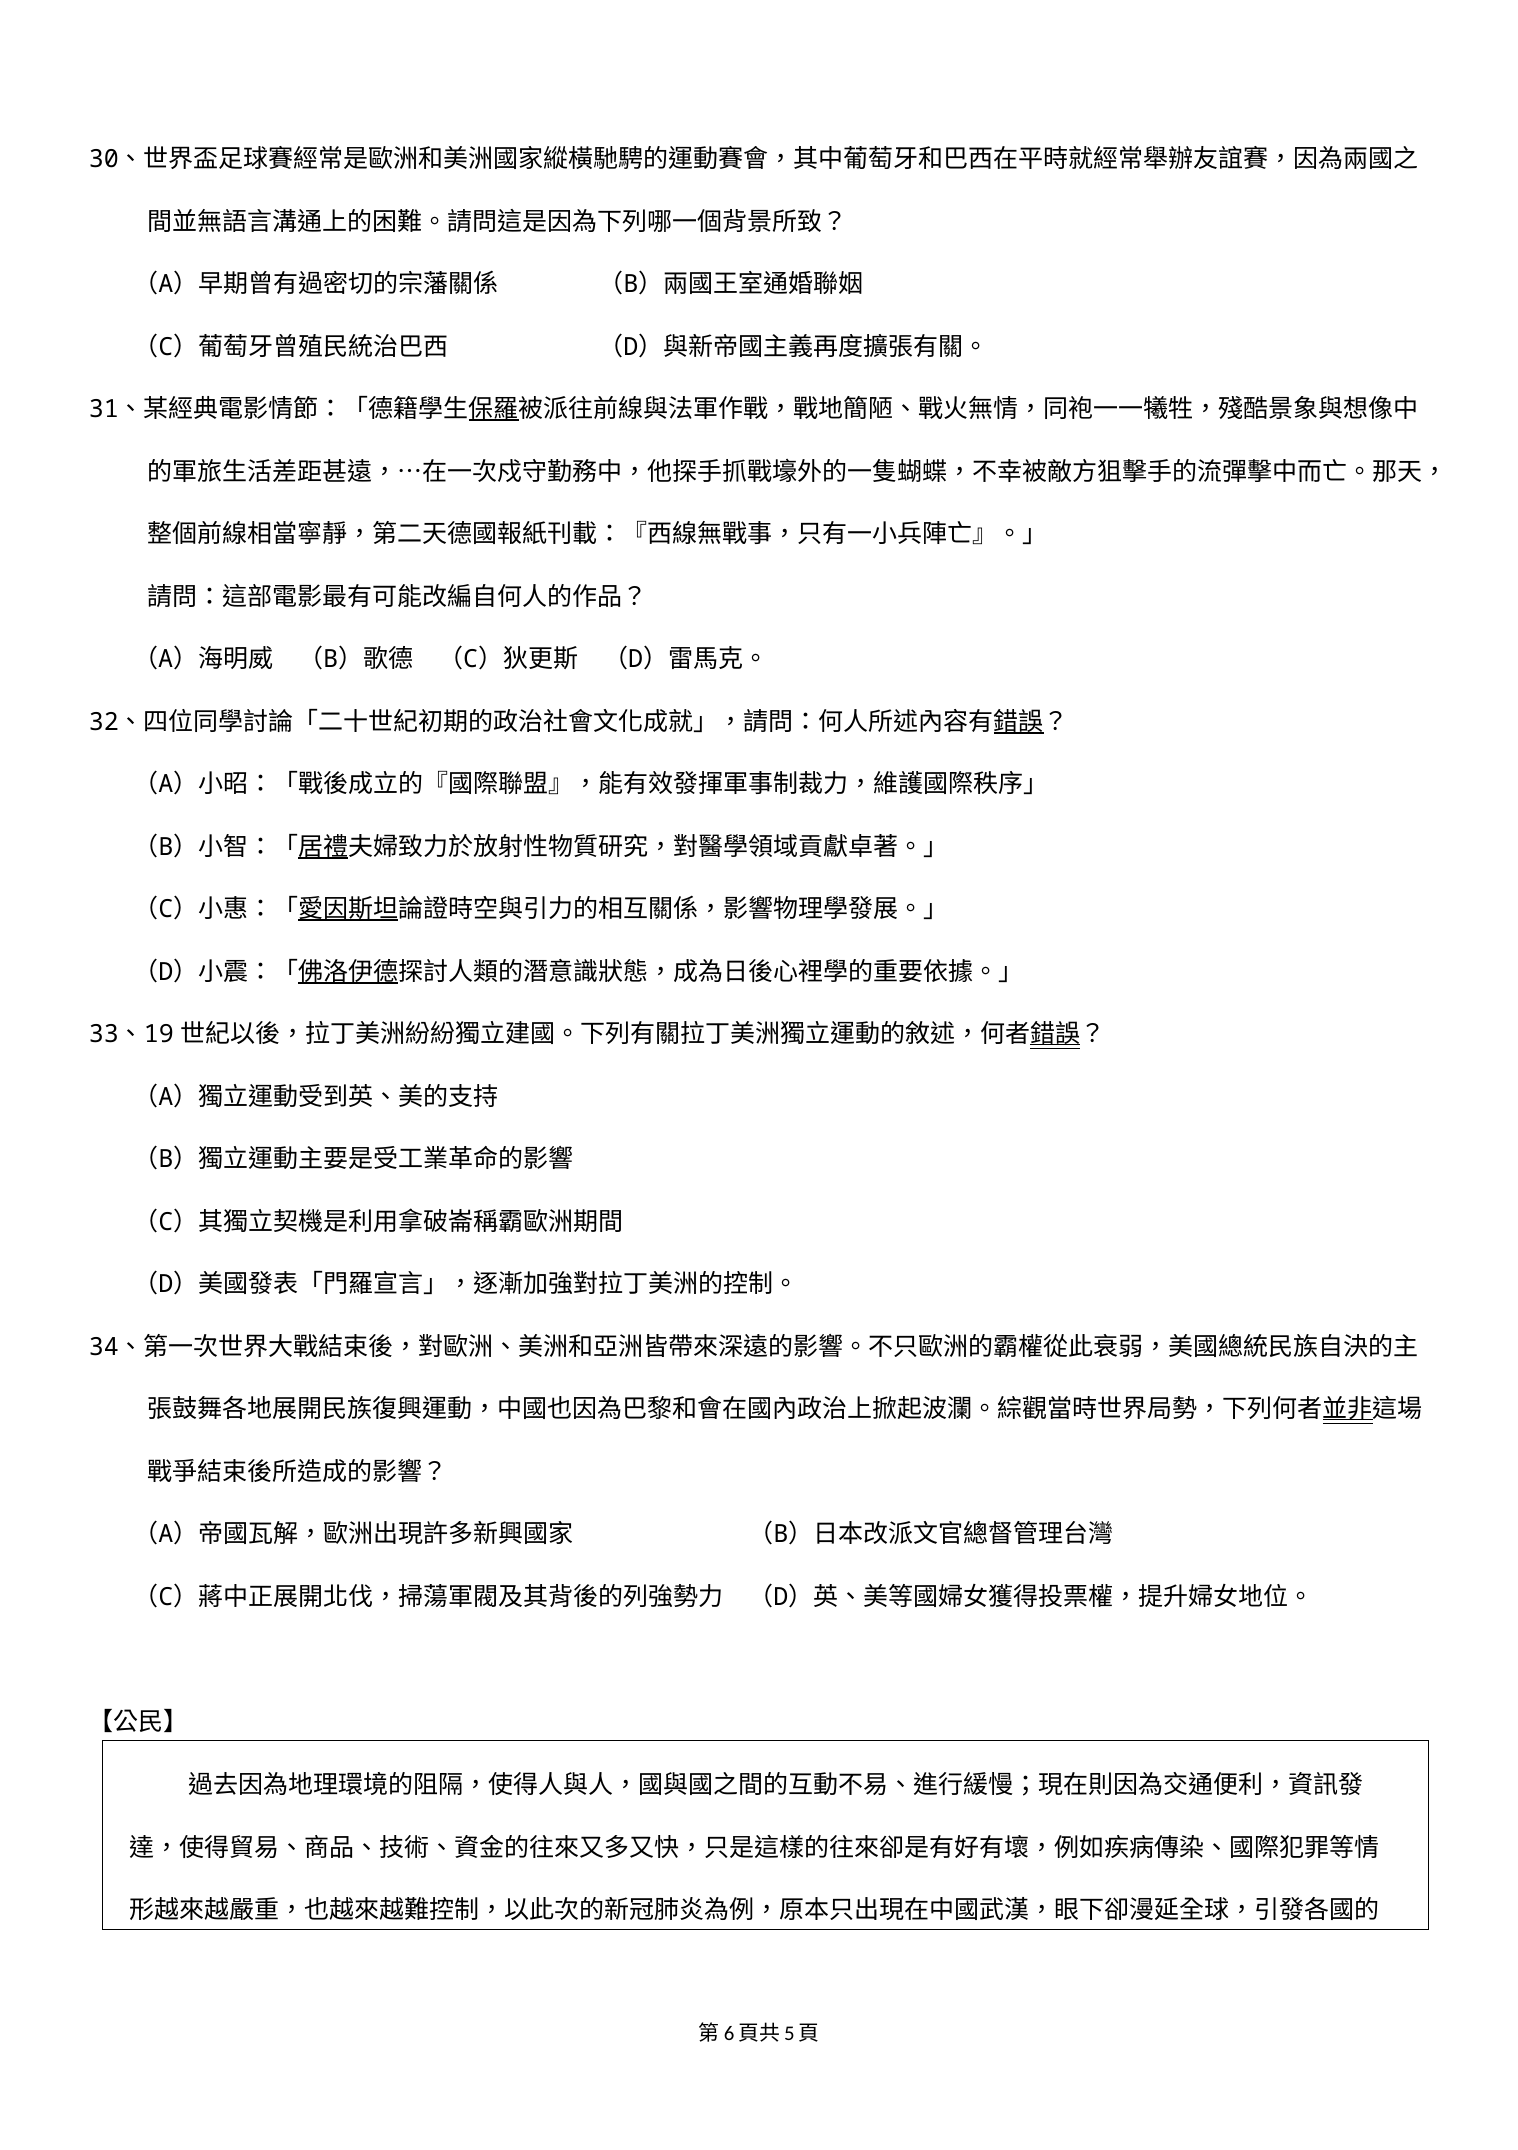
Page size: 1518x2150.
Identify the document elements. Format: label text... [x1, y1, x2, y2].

text 33、19 世紀以後，拉丁美洲紛紛獨立建國。下列有關拉丁美洲獨立運動的敘述，何者錯誤？ [89, 990, 1429, 1052]
text 34、第一次世界大戰結束後，對歐洲、美洲和亞洲皆帶來深遠的影響。不只歐洲的霸權從此衰弱，美國總統民族自決的主張鼓舞各地展開民族復興運動，中國也因為巴黎和會在國內政治上掀起波瀾。綜觀當時世界局勢，下列何者並非這場戰爭結束後所造成的影響？ [89, 1302, 1429, 1490]
text （A）小昭：「戰後成立的『國際聯盟』，能有效發揮軍事制裁力，維護國際秩序」 [133, 740, 1429, 802]
text 【公民】 [89, 1677, 1429, 1740]
text 請問：這部電影最有可能改編自何人的作品？ [147, 552, 1429, 615]
text （C）小惠：「愛因斯坦論證時空與引力的相互關係，影響物理學發展。」 [133, 865, 1429, 927]
text （C）其獨立契機是利用拿破崙稱霸歐洲期間 [133, 1177, 1429, 1240]
text （D）小震：「佛洛伊德探討人類的潛意識狀態，成為日後心裡學的重要依據。」 [133, 927, 1429, 990]
table_header 過去因為地理環境的阻隔，使得人與人，國與國之間的互動不易、進行緩慢；現在則因為交通便利，資訊發達，使得貿易、商品、技術、資金的往來又多又快，只是這樣的往來卻是有好有壞，例如疾病傳染、國際犯罪等情形越來越嚴重，也越來越難控制，以此次的新冠肺炎為例，原本只出現在中國武漢，眼下卻漫延全球，引發各國的 [103, 1741, 1428, 1928]
text （A）早期曾有過密切的宗藩關係 （B）兩國王室通婚聯姻 [133, 240, 1429, 302]
text （D）美國發表「門羅宣言」，逐漸加強對拉丁美洲的控制。 [133, 1240, 1429, 1302]
text （A）獨立運動受到英、美的支持 [133, 1052, 1429, 1115]
text （B）獨立運動主要是受工業革命的影響 [133, 1115, 1429, 1177]
text （C）葡萄牙曾殖民統治巴西 （D）與新帝國主義再度擴張有關。 [133, 302, 1429, 365]
text （A）帝國瓦解，歐洲出現許多新興國家 （B）日本改派文官總督管理台灣 [133, 1490, 1429, 1552]
text 30、世界盃足球賽經常是歐洲和美洲國家縱橫馳騁的運動賽會，其中葡萄牙和巴西在平時就經常舉辦友誼賽，因為兩國之間並無語言溝通上的困難。請問這是因為下列哪一個背景所致？ [89, 115, 1429, 240]
text （C）蔣中正展開北伐，掃蕩軍閥及其背後的列強勢力 （D）英、美等國婦女獲得投票權，提升婦女地位。 [133, 1552, 1429, 1615]
text 32、四位同學討論「二十世紀初期的政治社會文化成就」，請問：何人所述內容有錯誤？ [89, 677, 1429, 740]
text （B）小智：「居禮夫婦致力於放射性物質研究，對醫學領域貢獻卓著。」 [133, 802, 1429, 865]
text 31、某經典電影情節：「德籍學生保羅被派往前線與法軍作戰，戰地簡陋、戰火無情，同袍一一犧牲，殘酷景象與想像中的軍旅生活差距甚遠，…在一次戍守勤務中，他探手抓戰壕外的一隻蝴蝶，不幸被敵方狙擊手的流彈擊中而亡。那天，整個前線相當寧靜，第二天德國報紙刊載：『西線無戰事，只有一小兵陣亡』。」 [89, 365, 1429, 552]
text （A）海明威 （B）歌德 （C）狄更斯 （D）雷馬克。 [133, 615, 1429, 677]
